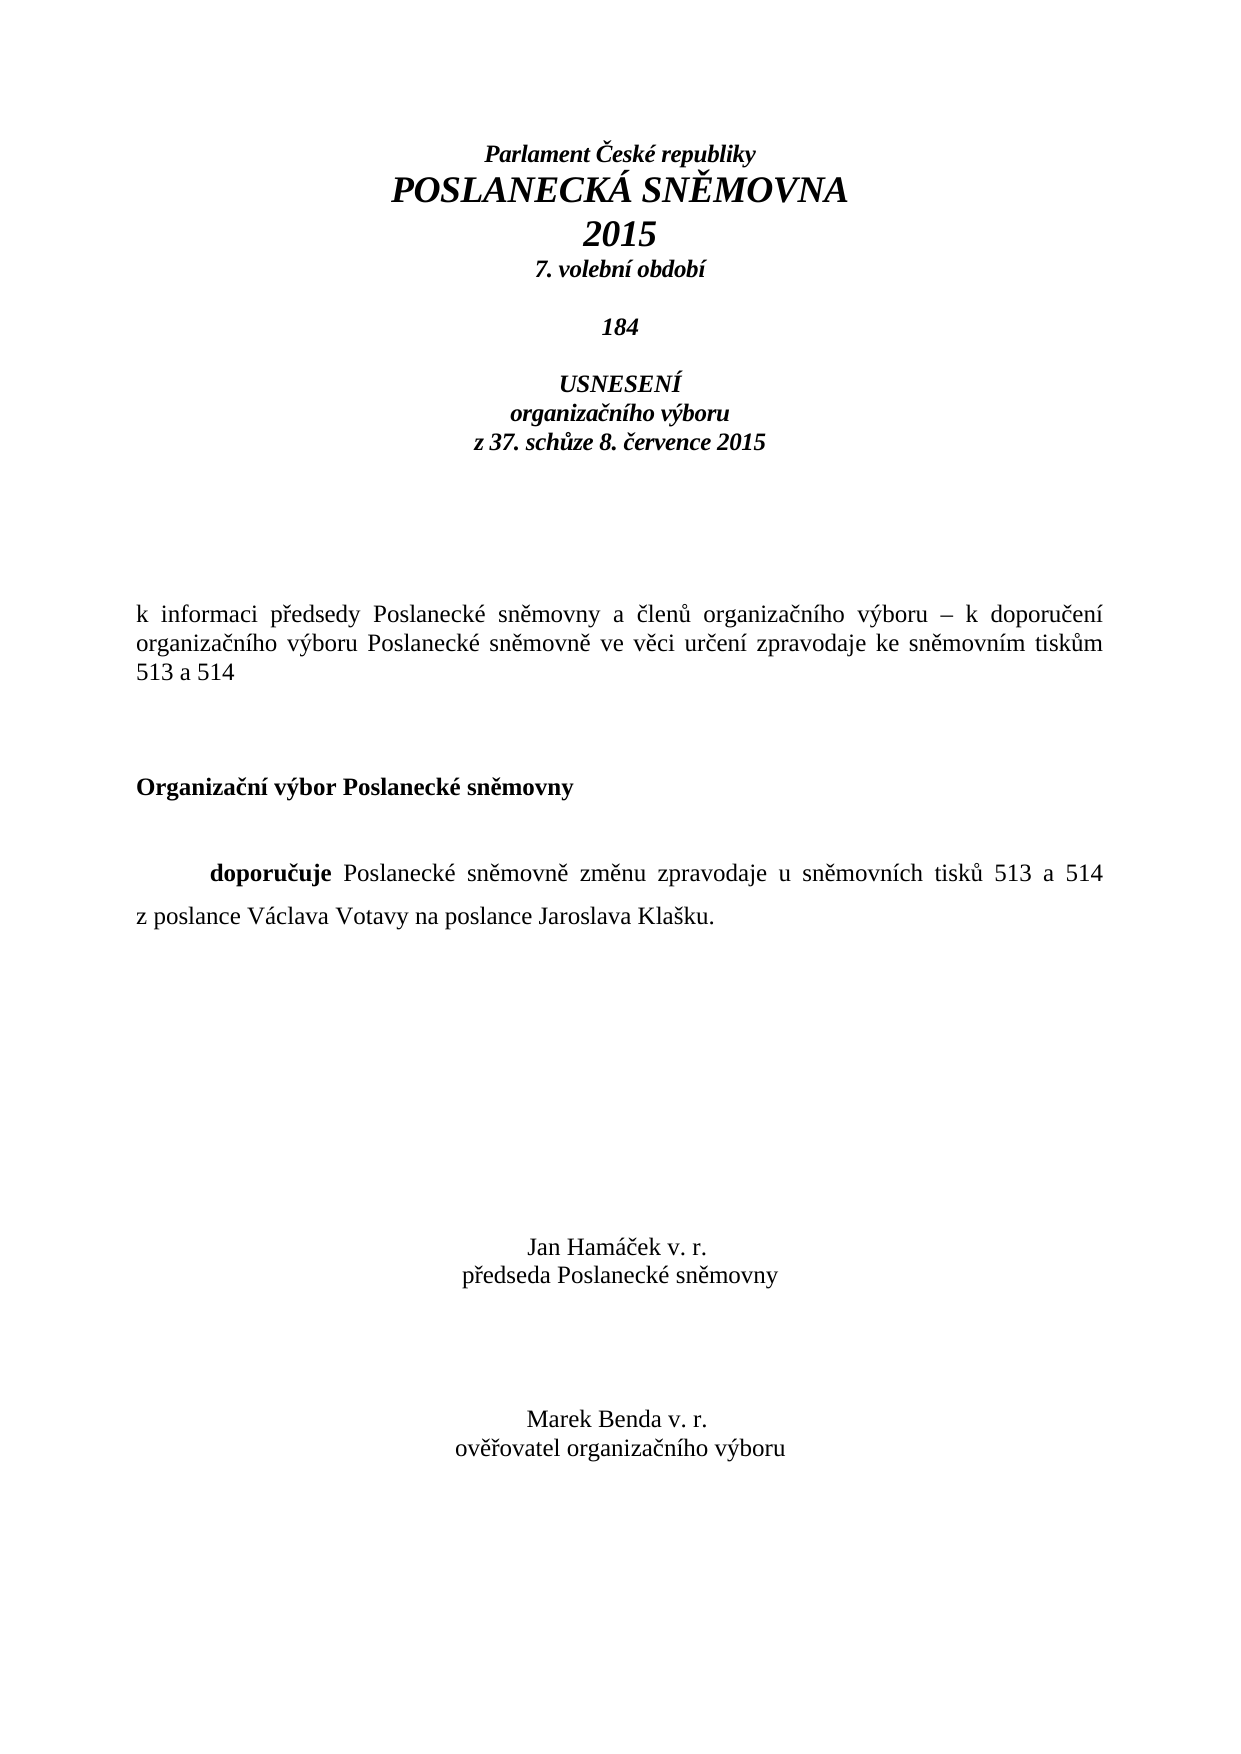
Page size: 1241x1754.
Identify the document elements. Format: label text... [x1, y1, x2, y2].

text 7. volební období [136, 254, 1104, 283]
text ověřovatel organizačního výboru [136, 1433, 1104, 1462]
text organizačního výboru [136, 398, 1104, 427]
text k informaci předsedy Poslanecké sněmovny a členů organizačního výboru – k doporučení organizačního výboru Poslanecké sněmovně ve věci určení zpravodaje ke sněmovním tiskům 513 a 514 [136, 599, 1104, 685]
text z 37. schůze 8. července 2015 [136, 427, 1104, 455]
text Parlament České republiky [136, 139, 1104, 168]
text doporučuje Poslanecké sněmovně změnu zpravodaje u sněmovních tisků 513 a 514 z poslance Václava Votavy na poslance Jaroslava Klašku. [136, 858, 1104, 930]
text USNESENÍ [136, 369, 1104, 398]
text Jan Hamáček v. r. [136, 1232, 1104, 1260]
text Organizační výbor Poslanecké sněmovny [136, 772, 1104, 800]
text předseda Poslanecké sněmovny [136, 1260, 1104, 1289]
text 184 [136, 312, 1104, 340]
text POSLANECKÁ SNĚMOVNA [136, 168, 1104, 211]
text Marek Benda v. r. [136, 1404, 1104, 1433]
text 2015 [136, 211, 1104, 254]
